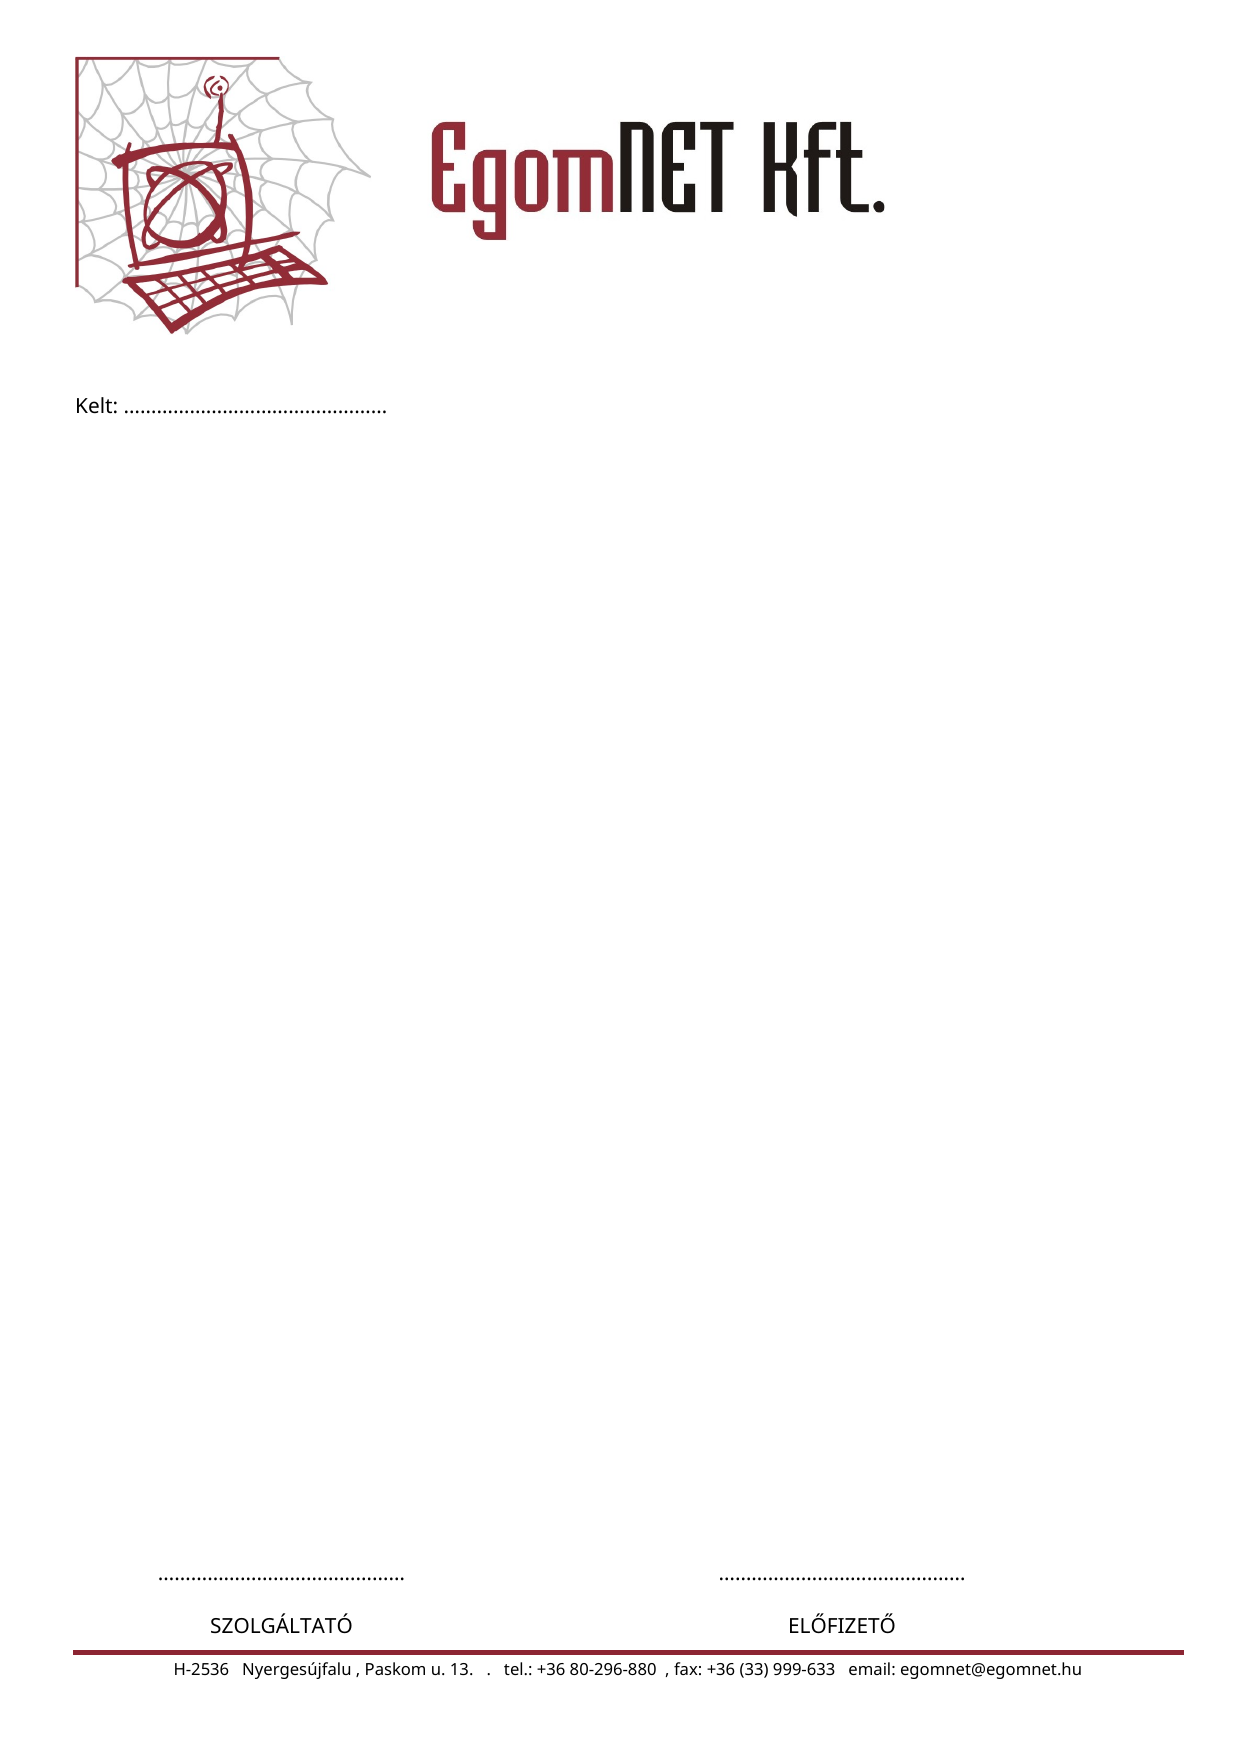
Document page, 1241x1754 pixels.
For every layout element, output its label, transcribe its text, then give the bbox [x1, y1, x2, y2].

table_header ……………………………………… [64, 1558, 499, 1586]
table_cell SZOLGÁLTATÓ [64, 1586, 499, 1640]
table_header ……………………………………… [626, 1558, 1057, 1586]
table_cell ELŐFIZETŐ [626, 1586, 1057, 1640]
table_cell [499, 1586, 626, 1640]
picture [427, 119, 885, 241]
picture [75, 56, 372, 335]
table_header [499, 1558, 626, 1586]
text Kelt: ………………………………………… [75, 392, 1181, 420]
